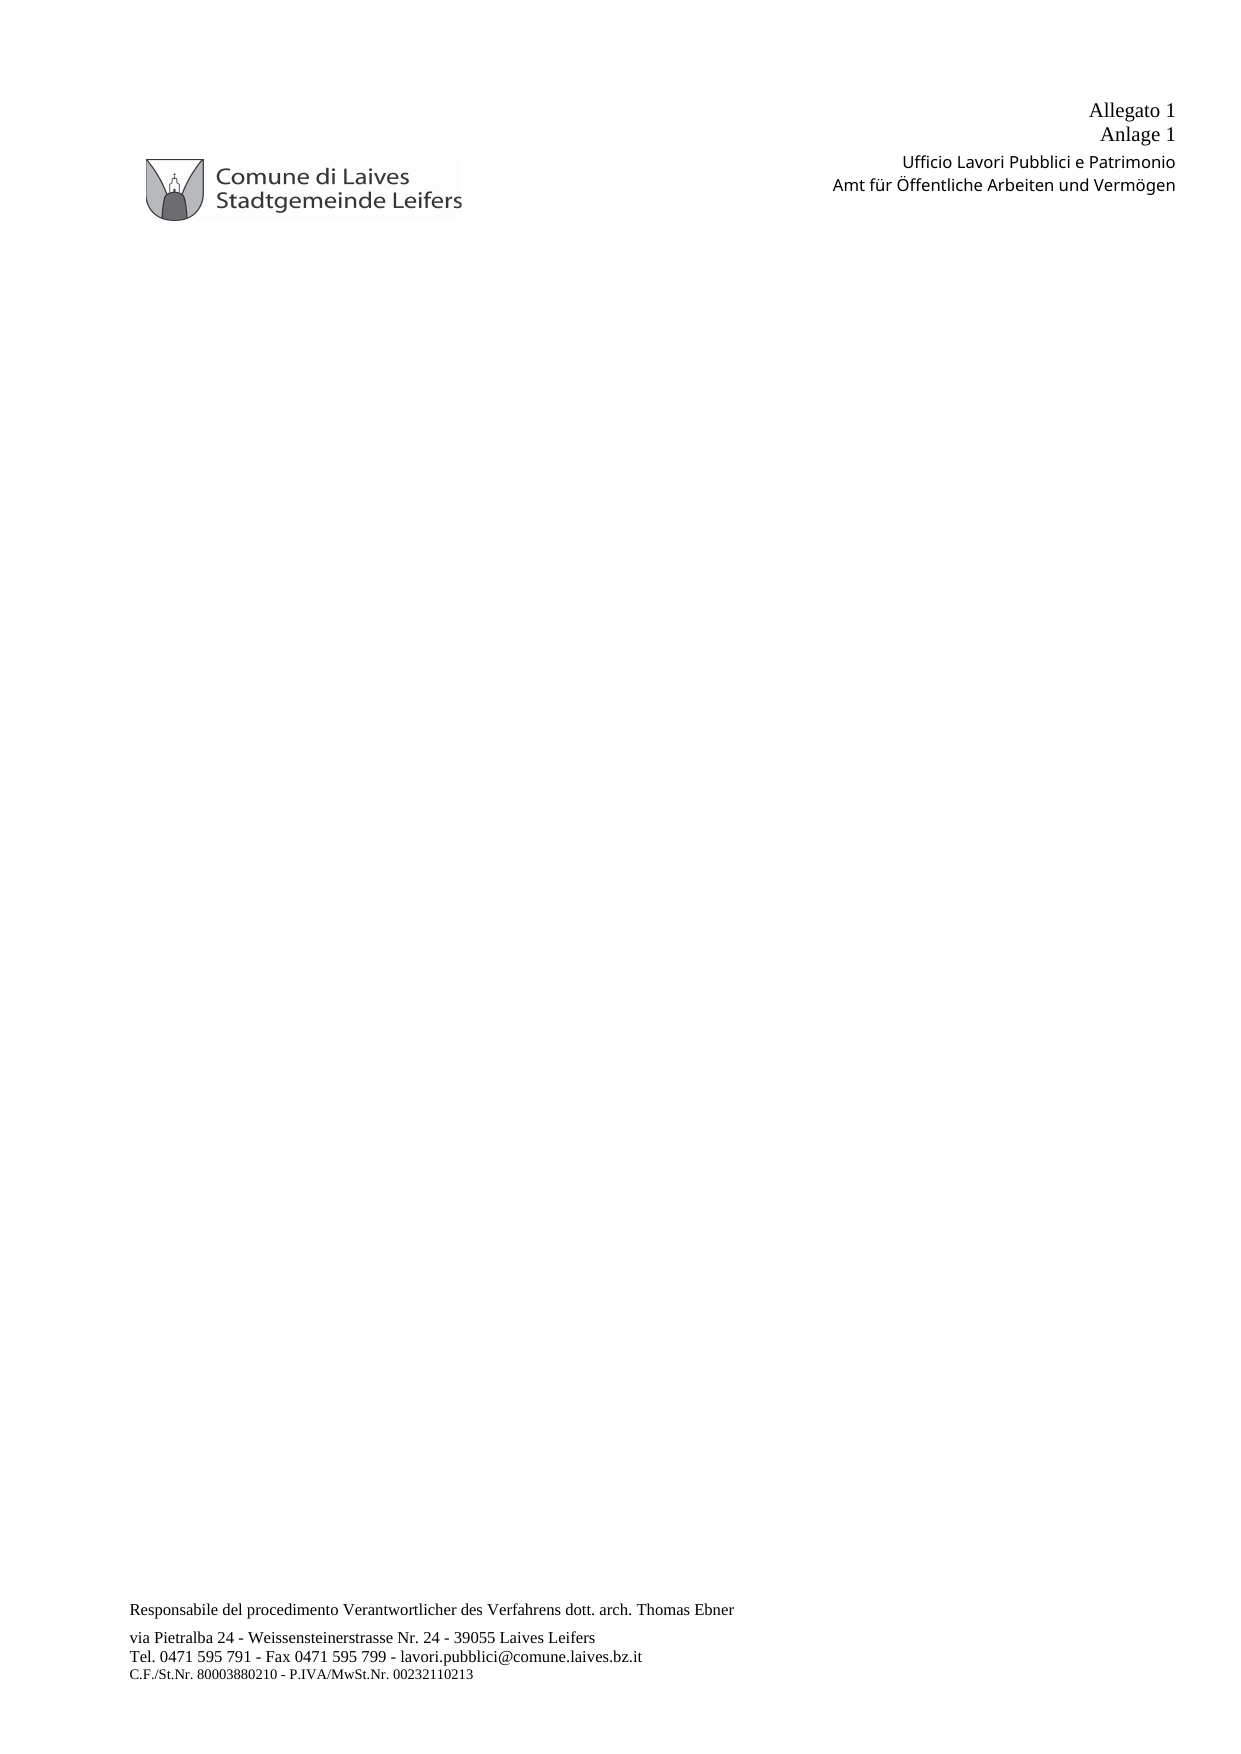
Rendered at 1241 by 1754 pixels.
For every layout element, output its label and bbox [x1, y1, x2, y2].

picture [146, 159, 462, 221]
